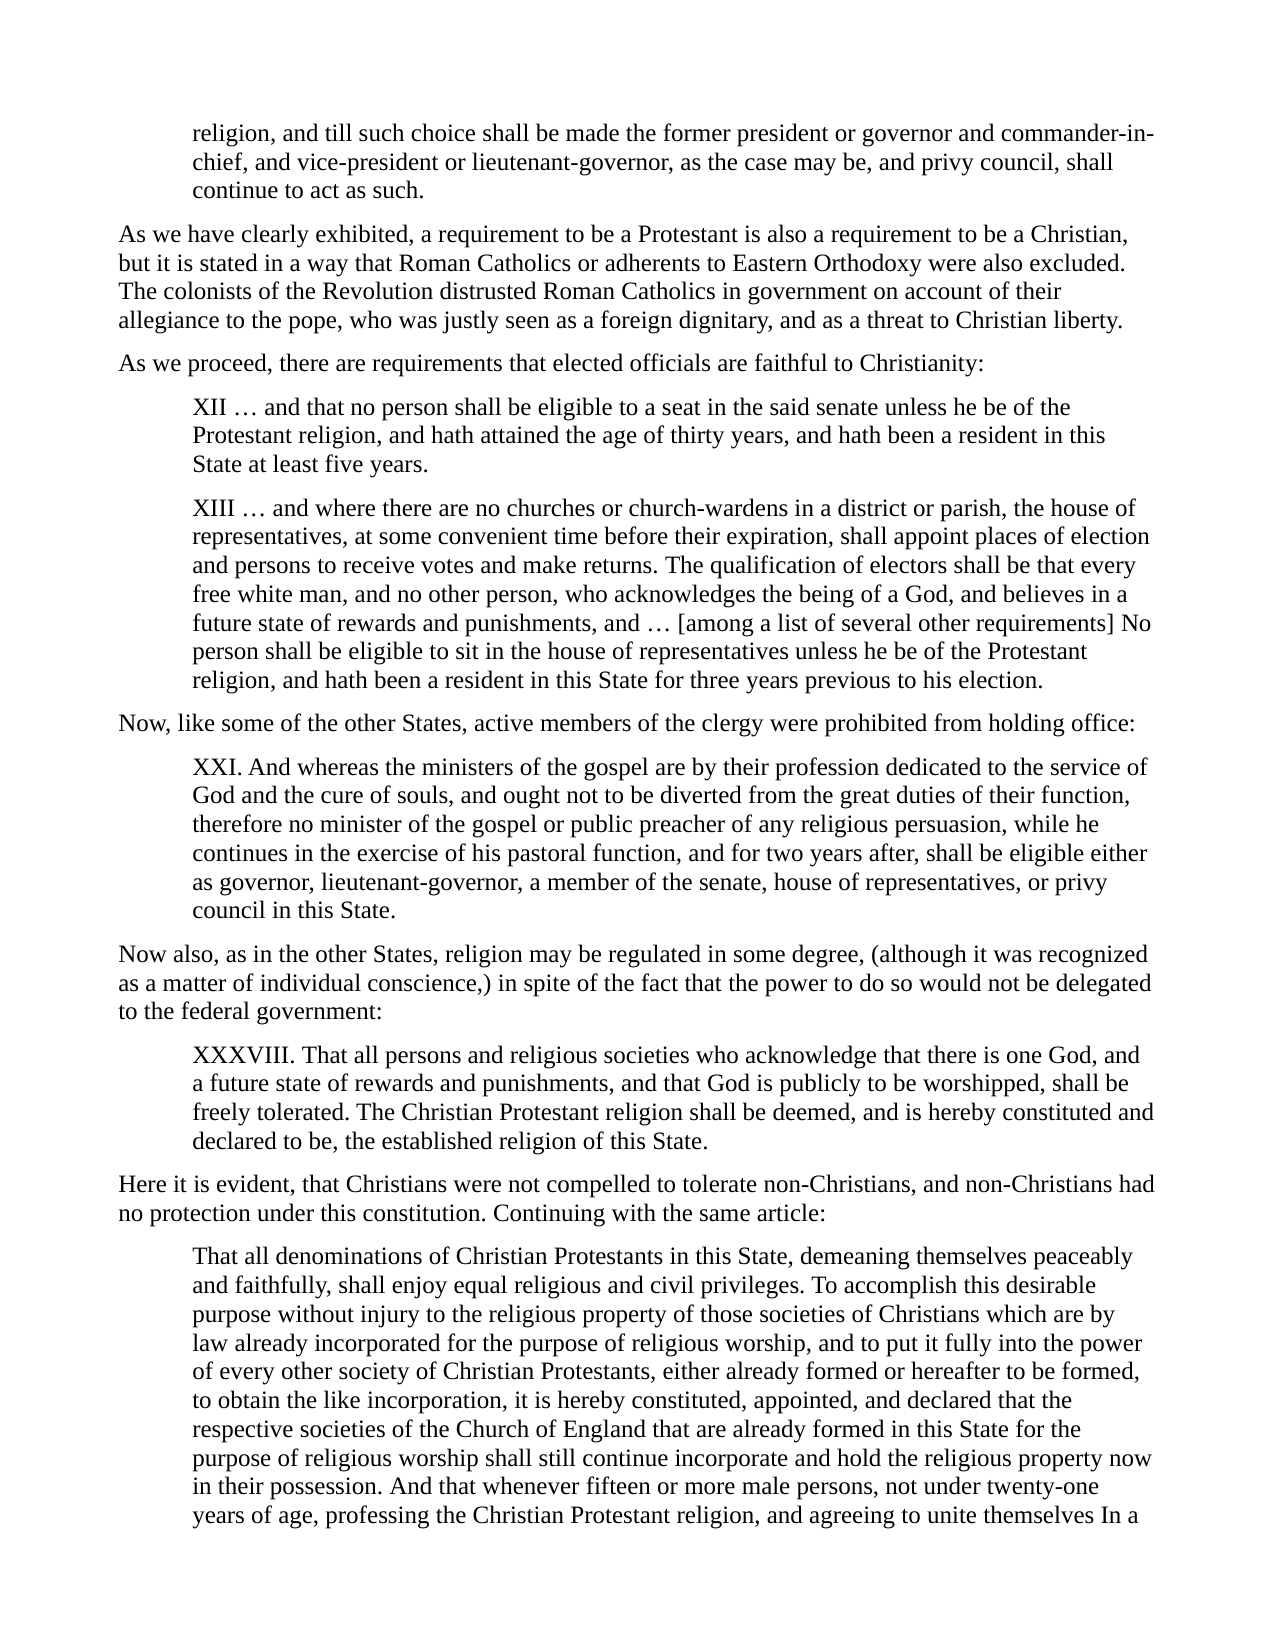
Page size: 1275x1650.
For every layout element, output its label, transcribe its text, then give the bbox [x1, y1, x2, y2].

text Now, like some of the other States, active members of the clergy were prohibited from holding office: [118, 708, 1157, 737]
text Now also, as in the other States, religion may be regulated in some degree, (although it was recognized as a matter of individual conscience,) in spite of the fact that the power to do so would not be delegated to the federal government: [118, 939, 1157, 1025]
text XII … and that no person shall be eligible to a seat in the said senate unless he be of the Protestant religion, and hath attained the age of thirty years, and hath been a resident in this State at least five years. [192, 392, 1157, 478]
text XXXVIII. That all persons and religious societies who acknowledge that there is one God, and a future state of rewards and punishments, and that God is publicly to be worshipped, shall be freely tolerated. The Christian Protestant religion shall be deemed, and is hereby constituted and declared to be, the established religion of this State. [192, 1040, 1157, 1155]
text XXI. And whereas the ministers of the gospel are by their profession dedicated to the service of God and the cure of souls, and ought not to be diverted from the great duties of their function, therefore no minister of the gospel or public preacher of any religious persuasion, while he continues in the exercise of his pastoral function, and for two years after, shall be eligible either as governor, lieutenant-governor, a member of the senate, house of representatives, or privy council in this State. [192, 752, 1157, 924]
text As we have clearly exhibited, a requirement to be a Protestant is also a requirement to be a Christian, but it is stated in a way that Roman Catholics or adherents to Eastern Orthodoxy were also excluded. The colonists of the Revolution distrusted Roman Catholics in government on account of their allegiance to the pope, who was justly seen as a foreign dignitary, and as a threat to Christian liberty. [118, 219, 1157, 334]
text religion, and till such choice shall be made the former president or governor and commander-in-chief, and vice-president or lieutenant-governor, as the case may be, and privy council, shall continue to act as such. [192, 118, 1157, 204]
text Here it is evident, that Christians were not compelled to tolerate non-Christians, and non-Christians had no protection under this constitution. Continuing with the same article: [118, 1169, 1157, 1227]
text That all denominations of Christian Protestants in this State, demeaning themselves peaceably and faithfully, shall enjoy equal religious and civil privileges. To accomplish this desirable purpose without injury to the religious property of those societies of Christians which are by law already incorporated for the purpose of religious worship, and to put it fully into the power of every other society of Christian Protestants, either already formed or hereafter to be formed, to obtain the like incorporation, it is hereby constituted, appointed, and declared that the respective societies of the Church of England that are already formed in this State for the purpose of religious worship shall still continue incorporate and hold the religious property now in their possession. And that whenever fifteen or more male persons, not under twenty-one years of age, professing the Christian Protestant religion, and agreeing to unite themselves In a [192, 1241, 1157, 1529]
text As we proceed, there are requirements that elected officials are faithful to Christianity: [118, 348, 1157, 377]
text XIII … and where there are no churches or church-wardens in a district or parish, the house of representatives, at some convenient time before their expiration, shall appoint places of election and persons to receive votes and make returns. The qualification of electors shall be that every free white man, and no other person, who acknowledges the being of a God, and believes in a future state of rewards and punishments, and … [among a list of several other requirements] No person shall be eligible to sit in the house of representatives unless he be of the Protestant religion, and hath been a resident in this State for three years previous to his election. [192, 493, 1157, 694]
